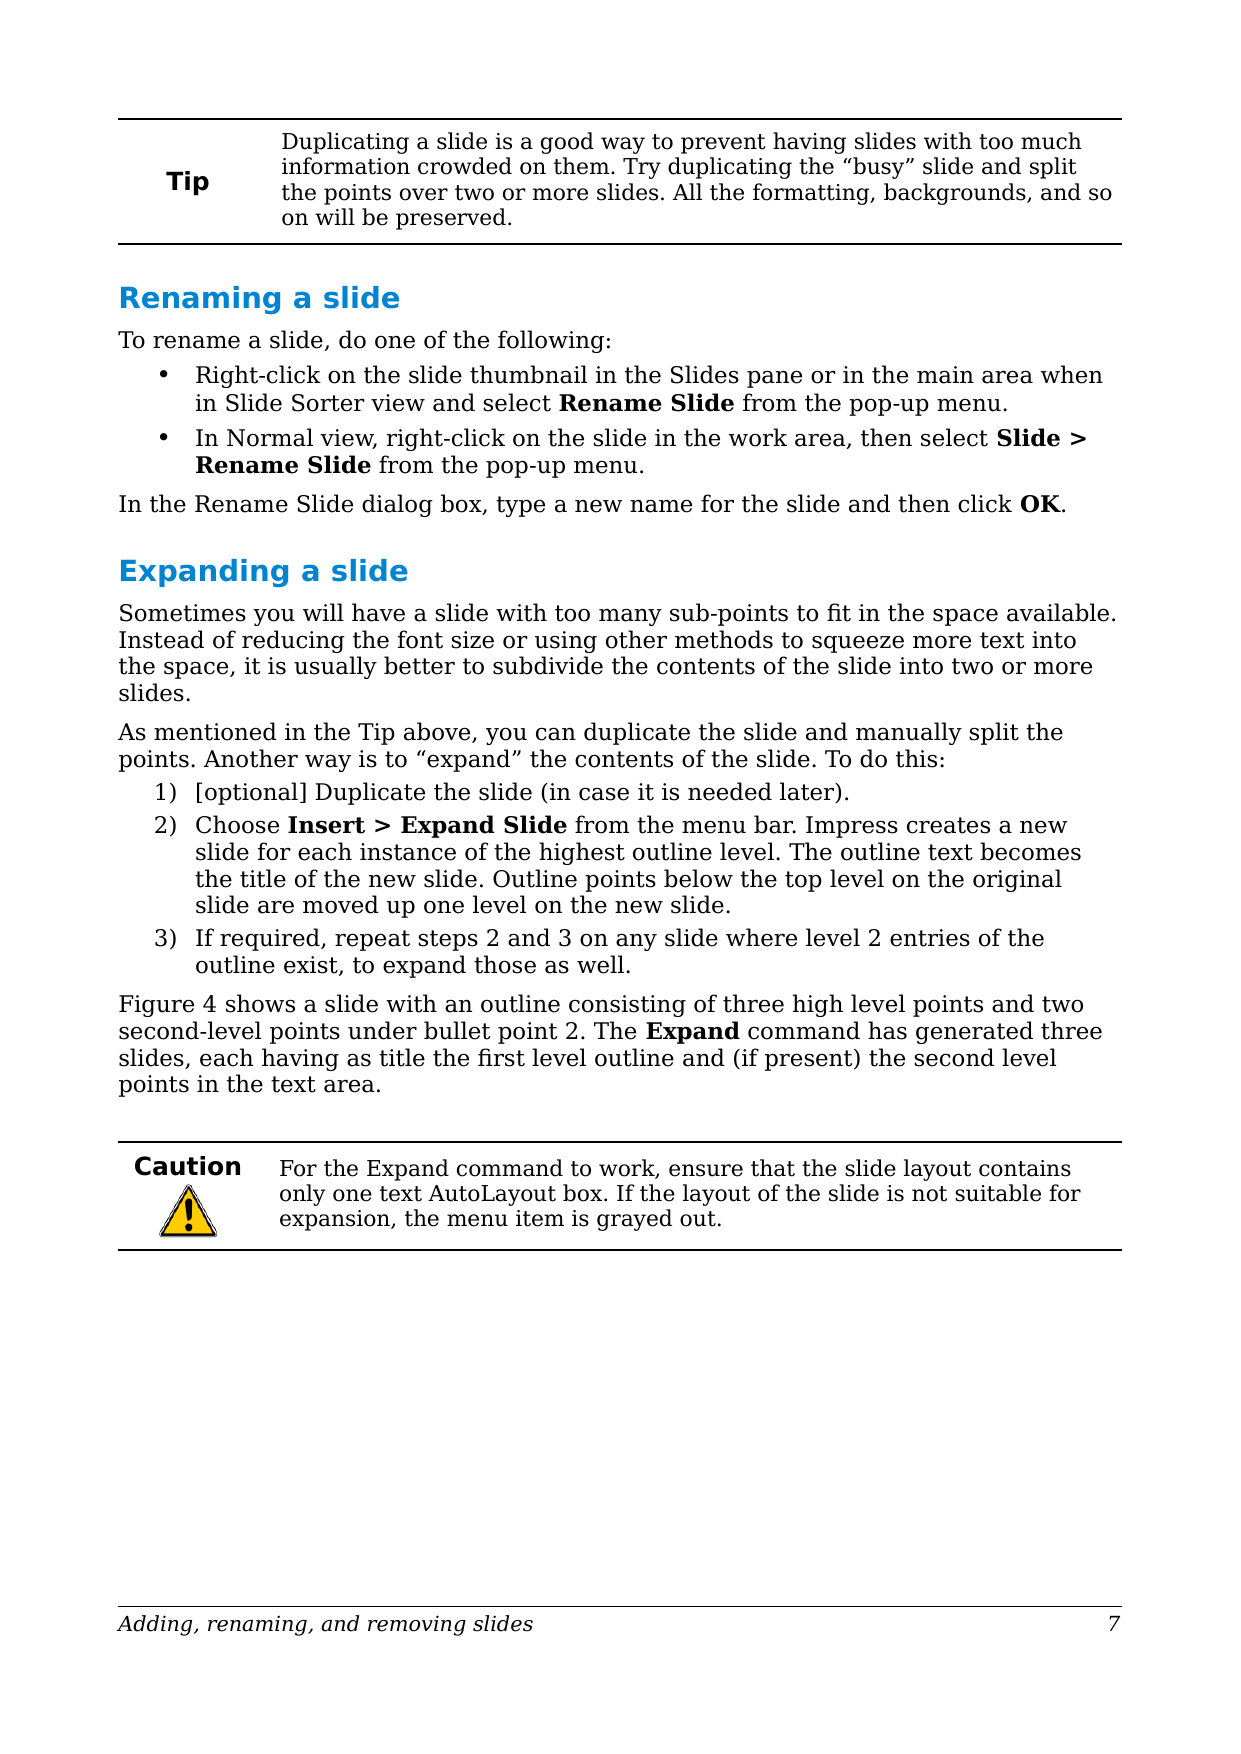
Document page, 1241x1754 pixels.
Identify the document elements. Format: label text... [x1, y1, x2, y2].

list In Normal view, right-click on the slide in the work area, then select Slide > Rename Slide from the pop‑up menu. [156, 423, 1122, 479]
list Choose Insert > Expand Slide from the menu bar. Impress creates a new slide for each instance of the highest outline level. The outline text becomes the title of the new slide. Outline points below the top level on the original slide are moved up one level on the new slide. [177, 812, 1122, 919]
list To rename a slide, do one of the following: [118, 327, 1122, 354]
subtitle Renaming a slide [118, 281, 1122, 315]
table_header Caution [118, 1143, 257, 1249]
text In the Rename Slide dialog box, type a new name for the slide and then click OK. [118, 491, 1122, 518]
table_header Duplicating a slide is a good way to prevent having slides with too much information crowded on them. Try duplicating the “busy” slide and split the points over two or more slides. All the formatting, backgrounds, and so on will be preserved. [258, 120, 1122, 243]
picture [155, 1180, 220, 1241]
subtitle Expanding a slide [118, 554, 1122, 588]
text Sometimes you will have a slide with too many sub-points to fit in the space available. Instead of reducing the font size or using other methods to squeeze more text into the space, it is usually better to subdivide the contents of the slide into two or more slides. [118, 600, 1122, 707]
list If required, repeat steps 2 and 3 on any slide where level 2 entries of the outline exist, to expand those as well. [177, 925, 1122, 979]
list Right-click on the slide thumbnail in the Slides pane or in the main area when in Slide Sorter view and select Rename Slide from the pop‑up menu. [156, 360, 1122, 417]
list [optional] Duplicate the slide (in case it is needed later). [177, 779, 1122, 806]
table_header Tip [118, 120, 257, 243]
table_header For the Expand command to work, ensure that the slide layout contains only one text AutoLayout box. If the layout of the slide is not suitable for expansion, the menu item is grayed out. [258, 1143, 1122, 1249]
text Figure 4 shows a slide with an outline consisting of three high level points and two second-level points under bullet point 2. The Expand command has generated three slides, each having as title the first level outline and (if present) the second level points in the text area. [118, 991, 1122, 1098]
list As mentioned in the Tip above, you can duplicate the slide and manually split the points. Another way is to “expand” the contents of the slide. To do this: [118, 719, 1122, 773]
